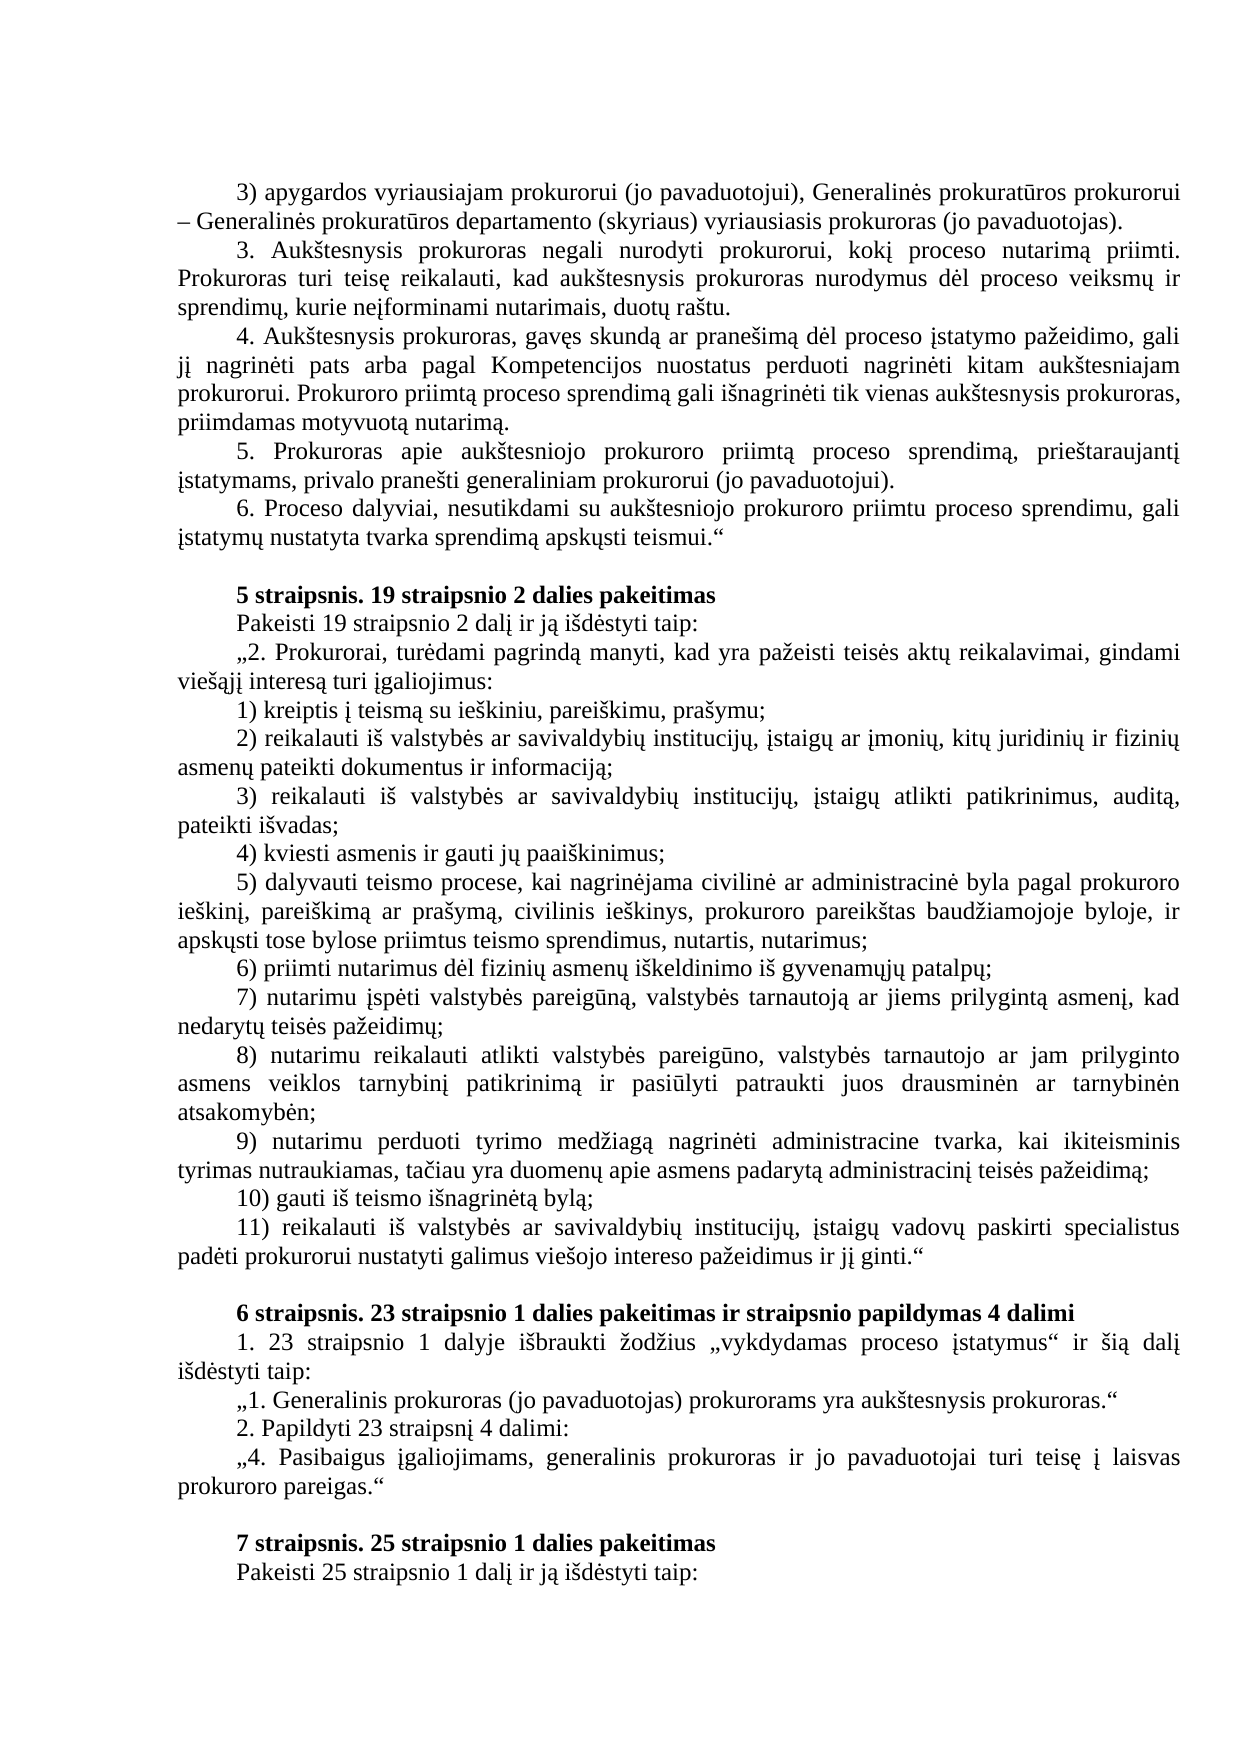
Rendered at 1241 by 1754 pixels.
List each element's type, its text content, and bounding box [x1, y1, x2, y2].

text 7) nutarimu įspėti valstybės pareigūną, valstybės tarnautoją ar jiems prilygintą asmenį, kad nedarytų teisės pažeidimų; [177, 982, 1181, 1040]
text 1) kreiptis į teismą su ieškiniu, pareiškimu, prašymu; [177, 695, 1181, 723]
text „4. Pasibaigus įgaliojimams, generalinis prokuroras ir jo pavaduotojai turi teisę į laisvas prokuroro pareigas.“ [177, 1442, 1181, 1500]
text 6) priimti nutarimus dėl fizinių asmenų iškeldinimo iš gyvenamųjų patalpų; [177, 953, 1181, 982]
text Pakeisti 19 straipsnio 2 dalį ir ją išdėstyti taip: [177, 608, 1181, 637]
text 5) dalyvauti teismo procese, kai nagrinėjama civilinė ar administracinė byla pagal prokuroro ieškinį, pareiškimą ar prašymą, civilinis ieškinys, prokuroro pareikštas baudžiamojoje byloje, ir apskųsti tose bylose priimtus teismo sprendimus, nutartis, nutarimus; [177, 867, 1181, 953]
text 7 straipsnis. 25 straipsnio 1 dalies pakeitimas [177, 1528, 1181, 1557]
text 2. Papildyti 23 straipsnį 4 dalimi: [177, 1413, 1181, 1442]
text 3. Aukštesnysis prokuroras negali nurodyti prokurorui, kokį proceso nutarimą priimti. Prokuroras turi teisę reikalauti, kad aukštesnysis prokuroras nurodymus dėl proceso veiksmų ir sprendimų, kurie neįforminami nutarimais, duotų raštu. [177, 235, 1181, 321]
text Pakeisti 25 straipsnio 1 dalį ir ją išdėstyti taip: [177, 1557, 1181, 1586]
text 8) nutarimu reikalauti atlikti valstybės pareigūno, valstybės tarnautojo ar jam prilyginto asmens veiklos tarnybinį patikrinimą ir pasiūlyti patraukti juos drausminėn ar tarnybinėn atsakomybėn; [177, 1040, 1181, 1126]
text 4. Aukštesnysis prokuroras, gavęs skundą ar pranešimą dėl proceso įstatymo pažeidimo, gali jį nagrinėti pats arba pagal Kompetencijos nuostatus perduoti nagrinėti kitam aukštesniajam prokurorui. Prokuroro priimtą proceso sprendimą gali išnagrinėti tik vienas aukštesnysis prokuroras, priimdamas motyvuotą nutarimą. [177, 321, 1181, 436]
text „2. Prokurorai, turėdami pagrindą manyti, kad yra pažeisti teisės aktų reikalavimai, gindami viešąjį interesą turi įgaliojimus: [177, 637, 1181, 695]
text 3) apygardos vyriausiajam prokurorui (jo pavaduotojui), Generalinės prokuratūros prokurorui – Generalinės prokuratūros departamento (skyriaus) vyriausiasis prokuroras (jo pavaduotojas). [177, 177, 1181, 235]
text 6. Proceso dalyviai, nesutikdami su aukštesniojo prokuroro priimtu proceso sprendimu, gali įstatymų nustatyta tvarka sprendimą apskųsti teismui.“ [177, 493, 1181, 551]
text 10) gauti iš teismo išnagrinėtą bylą; [177, 1183, 1181, 1212]
text 5. Prokuroras apie aukštesniojo prokuroro priimtą proceso sprendimą, prieštaraujantį įstatymams, privalo pranešti generaliniam prokurorui (jo pavaduotojui). [177, 436, 1181, 493]
text 11) reikalauti iš valstybės ar savivaldybių institucijų, įstaigų vadovų paskirti specialistus padėti prokurorui nustatyti galimus viešojo intereso pažeidimus ir jį ginti.“ [177, 1212, 1181, 1270]
text 6 straipsnis. 23 straipsnio 1 dalies pakeitimas ir straipsnio papildymas 4 dalimi [236, 1298, 1181, 1327]
text „1. Generalinis prokuroras (jo pavaduotojas) prokurorams yra aukštesnysis prokuroras.“ [177, 1385, 1181, 1413]
text 2) reikalauti iš valstybės ar savivaldybių institucijų, įstaigų ar įmonių, kitų juridinių ir fizinių asmenų pateikti dokumentus ir informaciją; [177, 723, 1181, 781]
text 9) nutarimu perduoti tyrimo medžiagą nagrinėti administracine tvarka, kai ikiteisminis tyrimas nutraukiamas, tačiau yra duomenų apie asmens padarytą administracinį teisės pažeidimą; [177, 1126, 1181, 1183]
text 3) reikalauti iš valstybės ar savivaldybių institucijų, įstaigų atlikti patikrinimus, auditą, pateikti išvadas; [177, 781, 1181, 838]
text 1. 23 straipsnio 1 dalyje išbraukti žodžius „vykdydamas proceso įstatymus“ ir šią dalį išdėstyti taip: [177, 1327, 1181, 1385]
text 5 straipsnis. 19 straipsnio 2 dalies pakeitimas [177, 580, 1181, 608]
text 4) kviesti asmenis ir gauti jų paaiškinimus; [177, 838, 1181, 867]
